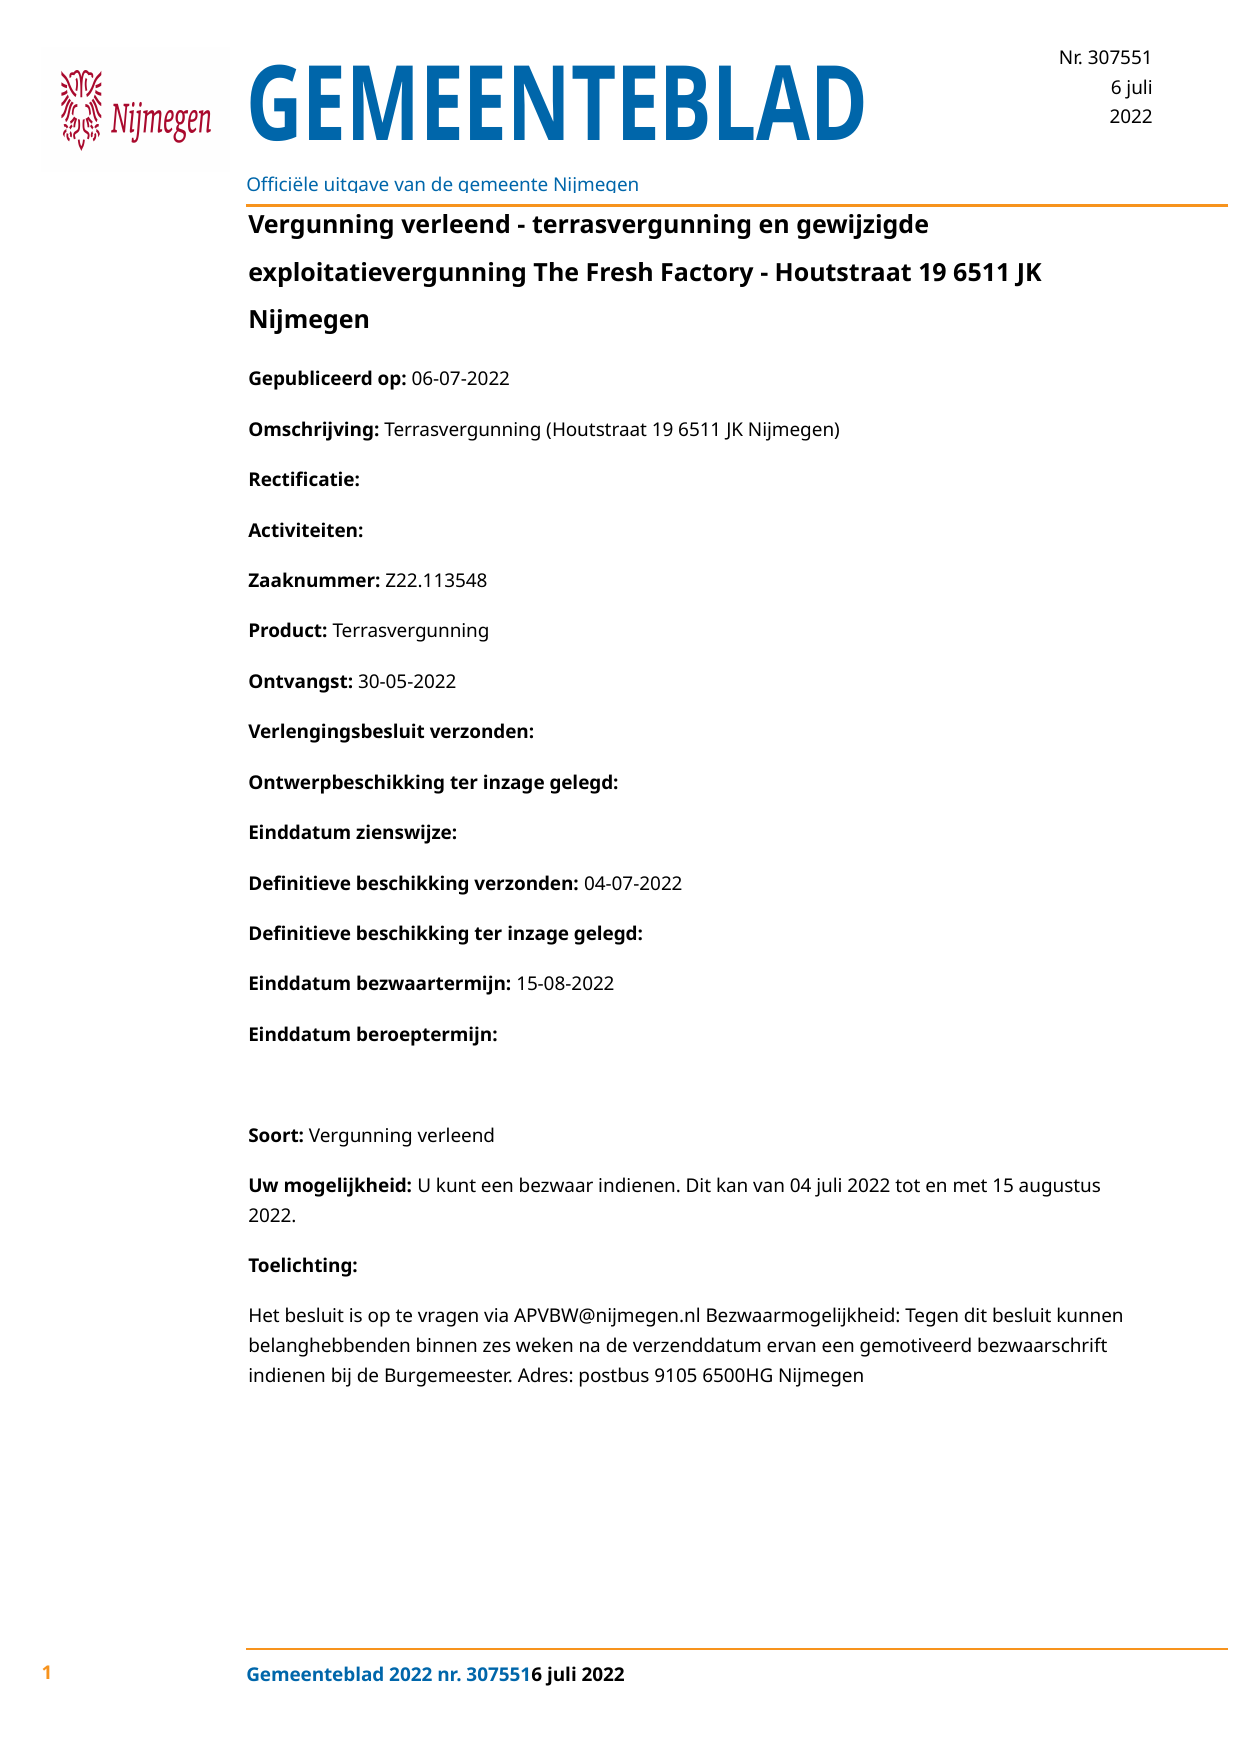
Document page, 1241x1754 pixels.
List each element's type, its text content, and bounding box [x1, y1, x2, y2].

text Uw mogelijkheid: U kunt een bezwaar indienen. Dit kan van 04 juli 2022 tot en met 15 augustus 2022. [248, 1172, 1152, 1227]
text Definitieve beschikking verzonden: 04-07-2022 [248, 870, 1152, 895]
text Gepubliceerd op: 06-07-2022 [248, 366, 1152, 391]
text Het besluit is op te vragen via APVBW@nijmegen.nl Bezwaarmogelijkheid: Tegen dit besluit kunnen belanghebbenden binnen zes weken na de verzenddatum ervan een gemotiveerd bezwaarschrift indienen bij de Burgemeester. Adres: postbus 9105 6500HG Nijmegen [248, 1303, 1152, 1387]
text Einddatum bezwaartermijn: 15-08-2022 [248, 971, 1152, 996]
text Einddatum beroeptermijn: [248, 1021, 1152, 1047]
text Definitieve beschikking ter inzage gelegd: [248, 920, 1152, 946]
text Einddatum zienswijze: [248, 819, 1152, 845]
text Verlengingsbesluit verzonden: [248, 718, 1152, 744]
picture [41, 47, 231, 172]
text Vergunning verleend - terrasvergunning en gewijzigde exploitatievergunning The Fresh Factory - Houtstraat 19 6511 JK Nijmegen [248, 207, 1152, 336]
text Toelichting: [248, 1252, 1152, 1278]
text Omschrijving: Terrasvergunning (Houtstraat 19 6511 JK Nijmegen) [248, 416, 1152, 442]
text Soort: Vergunning verleend [248, 1122, 1152, 1147]
text Activiteiten: [248, 517, 1152, 542]
text Product: Terrasvergunning [248, 618, 1152, 643]
text Ontwerpbeschikking ter inzage gelegd: [248, 769, 1152, 794]
text Rectificatie: [248, 466, 1152, 492]
text Zaaknummer: Z22.113548 [248, 567, 1152, 593]
text Ontvangst: 30-05-2022 [248, 668, 1152, 694]
